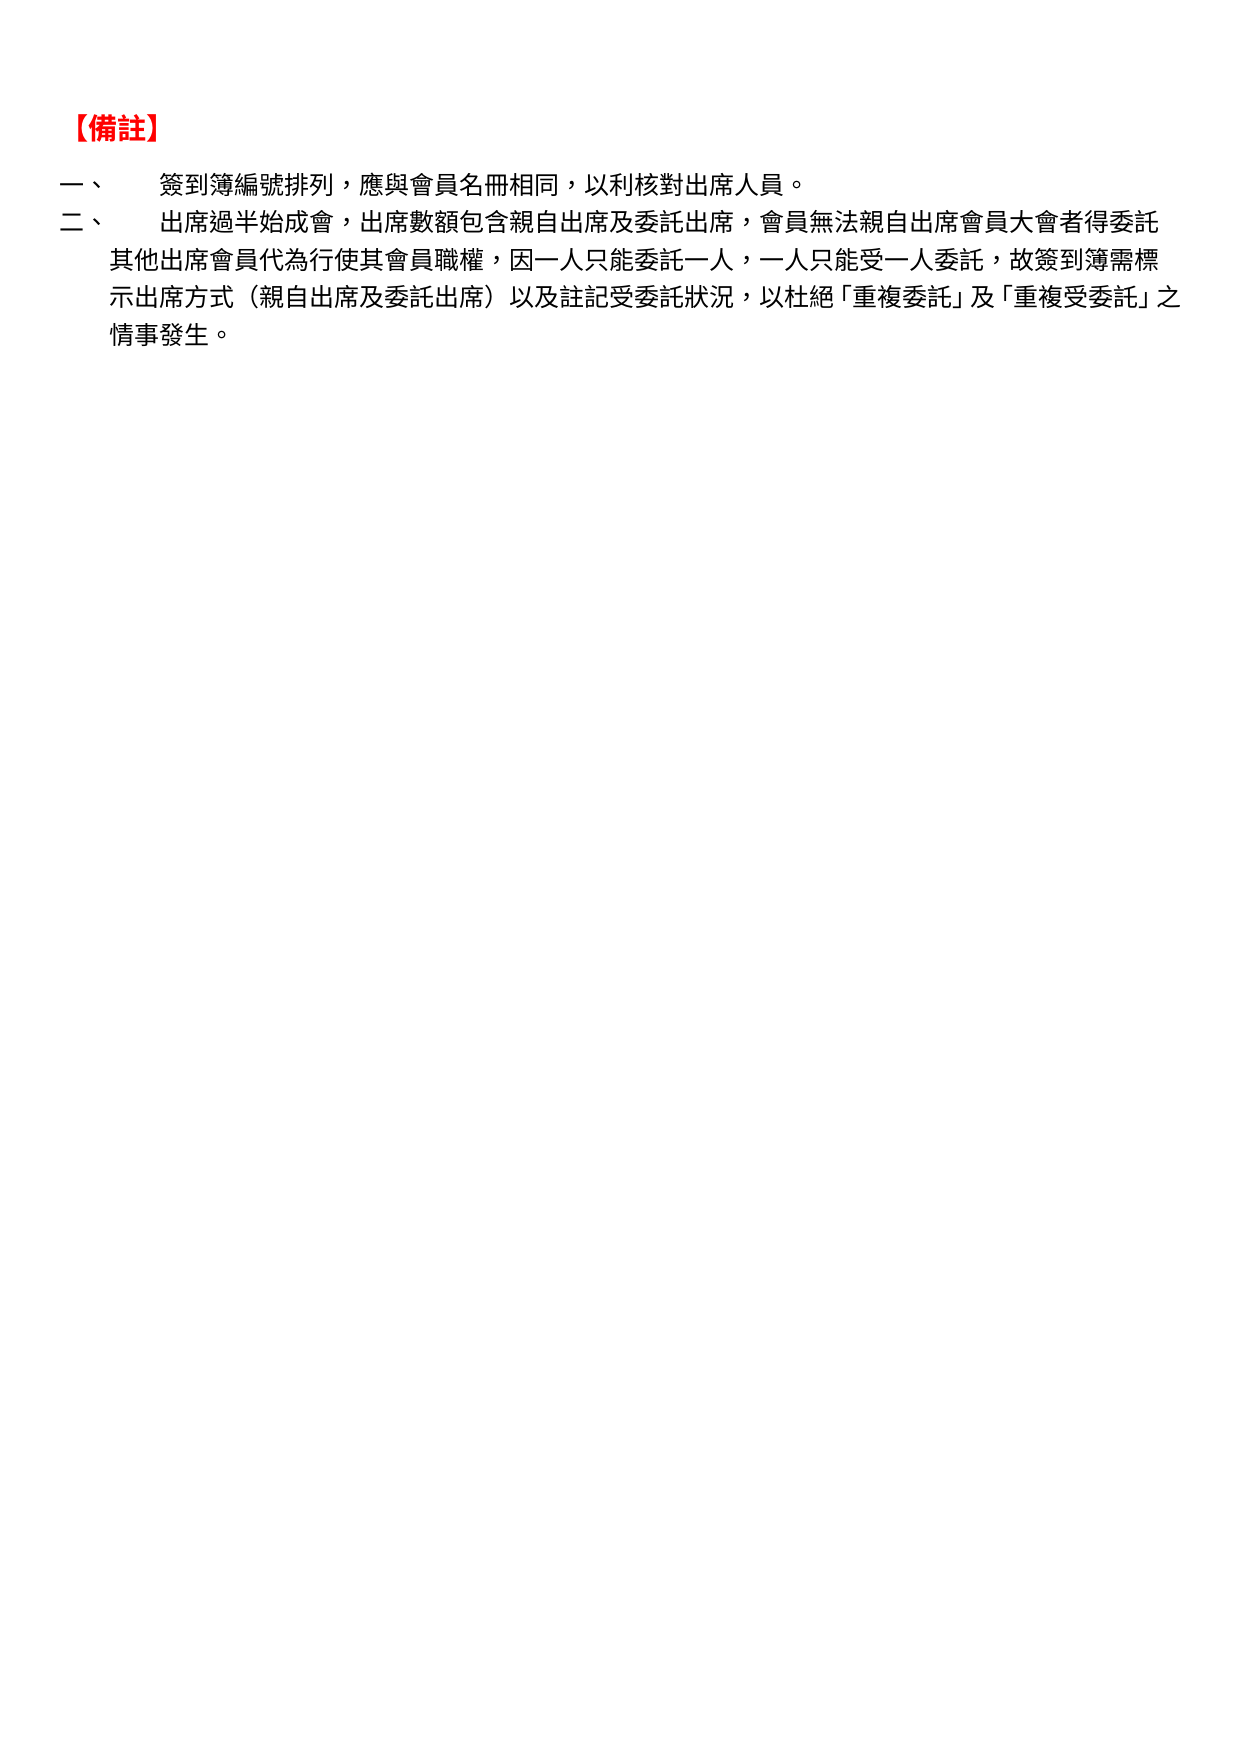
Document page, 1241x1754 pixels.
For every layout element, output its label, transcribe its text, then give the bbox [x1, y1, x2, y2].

text 【備註】 [59, 89, 1181, 164]
list 出席過半始成會，出席數額包含親自出席及委託出席，會員無法親自出席會員大會者得委託其他出席會員代為行使其會員職權，因一人只能委託一人，一人只能受一人委託，故簽到簿需標示出席方式（親自出席及委託出席）以及註記受委託狀況，以杜絕「重複委託」及「重複受委託」之情事發生。 [59, 202, 1181, 352]
list 簽到簿編號排列，應與會員名冊相同，以利核對出席人員。 [59, 164, 1181, 202]
